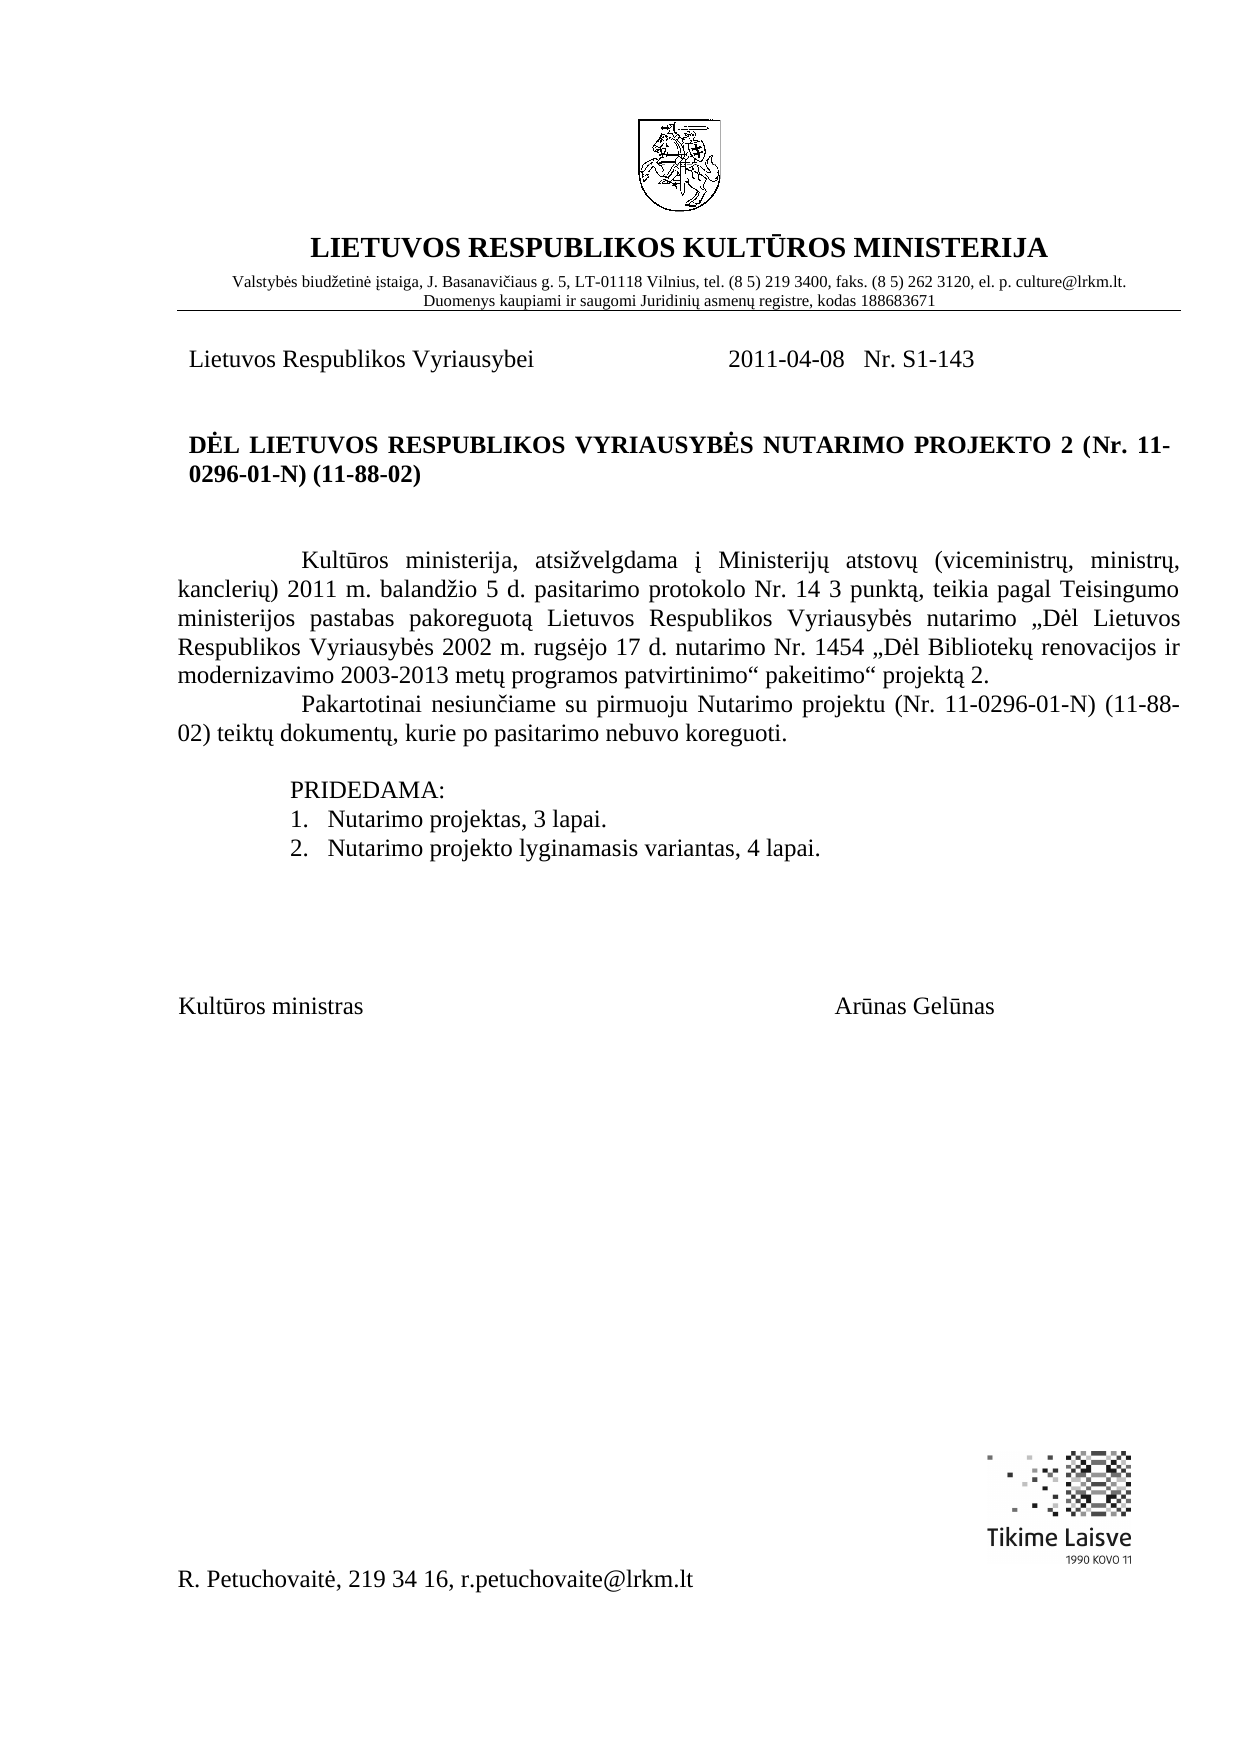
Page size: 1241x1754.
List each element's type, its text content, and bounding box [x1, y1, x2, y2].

table_cell Valstybės biudžetinė įstaiga, J. Basanavičiaus g. 5, LT-01118 Vilnius, tel. (8 5) 219 3400, faks. (8 5) 262 3120, el. p. culture@lrkm.lt. Duomenys kaupiami ir saugomi Juridinių asmenų registre, kodas 188683671 [177, 272, 1181, 310]
table_header [177, 118, 1181, 231]
table_cell [177, 517, 1181, 546]
table_cell 2011-04-08 Nr. S1-143 [679, 344, 1181, 402]
table_header [666, 934, 834, 962]
table_cell [666, 963, 834, 991]
table_cell Arūnas Gelūnas [834, 991, 1167, 1020]
table_header [834, 934, 1167, 962]
table_cell LIETUVOS RESPUBLIKOS KULTŪROS MINISTERIJA [177, 231, 1181, 272]
text Pakartotinai nesiunčiame su pirmuoju Nutarimo projektu (Nr. 11-0296-01-N) (11-88-02) teiktų dokumentų, kurie po pasitarimo nebuvo koreguoti. [177, 689, 1181, 747]
table_cell [177, 402, 679, 431]
list Nutarimo projekto lyginamasis variantas, 4 lapai. [290, 833, 1171, 862]
table_cell [178, 963, 666, 991]
text PRIDEDAMA: [177, 776, 1171, 804]
table_header [1131, 1451, 1204, 1564]
table_header [178, 934, 666, 962]
table_cell Kultūros ministras [178, 991, 666, 1020]
table_cell Lietuvos Respublikos Vyriausybei [177, 344, 679, 402]
table_cell [679, 402, 1181, 431]
table_header [976, 1451, 987, 1564]
text Kultūros ministerija, atsižvelgdama į Ministerijų atstovų (viceministrų, ministrų, kanclerių) 2011 m. balandžio 5 d. pasitarimo protokolo Nr. 14 3 punktą, teikia pagal Teisingumo ministerijos pastabas pakoreguotą Lietuvos Respublikos Vyriausybės nutarimo „Dėl Lietuvos Respublikos Vyriausybės 2002 m. rugsėjo 17 d. nutarimo Nr. 1454 „Dėl Bibliotekų renovacijos ir modernizavimo 2003-2013 metų programos patvirtinimo“ pakeitimo“ projektą 2. [177, 546, 1181, 689]
list Nutarimo projektas, 3 lapai. [290, 804, 1171, 833]
table_cell [177, 311, 1181, 344]
text R. Petuchovaitė, 219 34 16, r.petuchovaite@lrkm.lt [177, 1564, 1181, 1592]
table_header [177, 1451, 976, 1564]
table_cell [666, 991, 834, 1020]
table_cell [834, 963, 1167, 991]
table_cell dėl lietuvos respublikos vyriausybės nutarimo projekto 2 (Nr. 11-0296-01-N) (11-88-02) [177, 431, 1181, 517]
